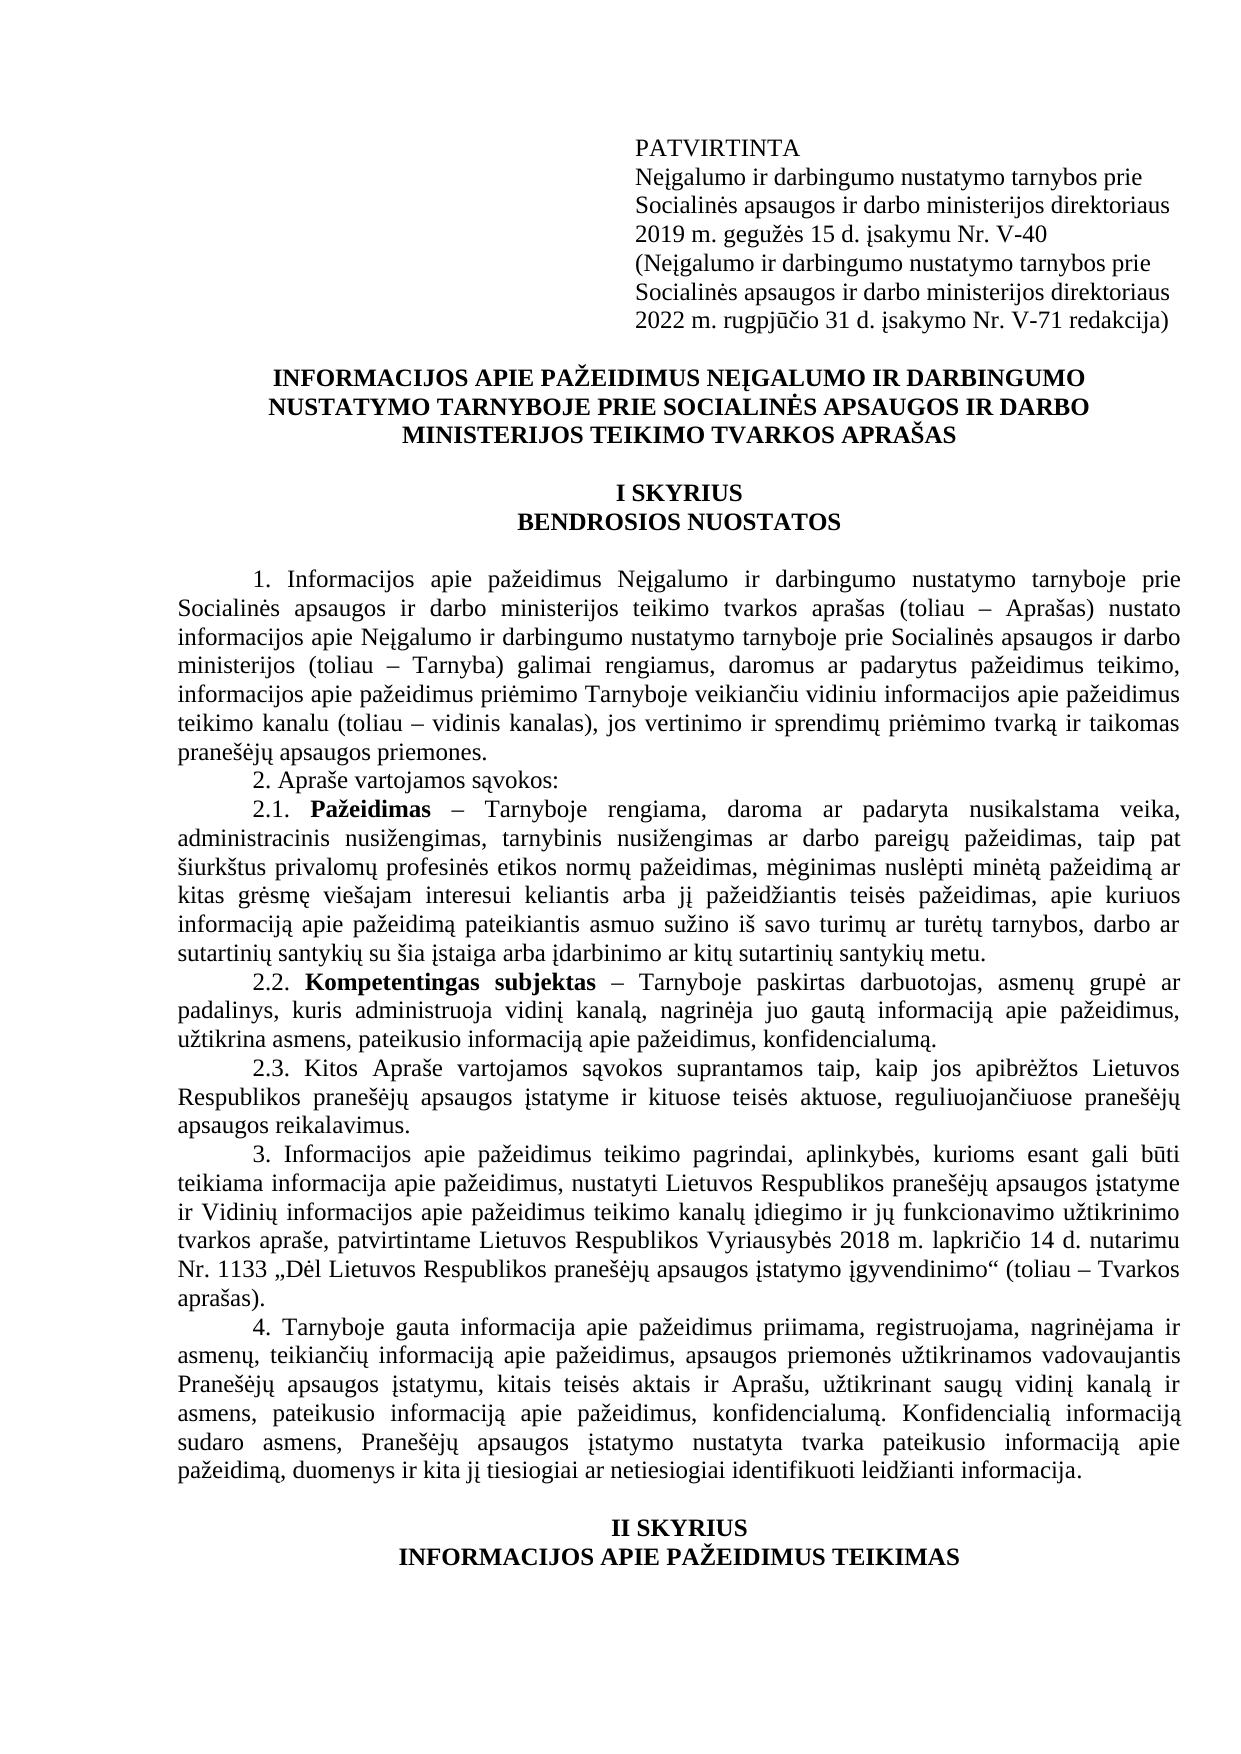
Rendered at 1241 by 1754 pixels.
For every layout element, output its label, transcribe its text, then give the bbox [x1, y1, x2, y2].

text I Skyrius [177, 478, 1181, 507]
text INFORMACIJOS APIE PAŽEIDIMUS TEIKIMAS [177, 1542, 1181, 1570]
text 3. Informacijos apie pažeidimus teikimo pagrindai, aplinkybės, kurioms esant gali būti teikiama informacija apie pažeidimus, nustatyti Lietuvos Respublikos pranešėjų apsaugos įstatyme ir Vidinių informacijos apie pažeidimus teikimo kanalų įdiegimo ir jų funkcionavimo užtikrinimo tvarkos apraše, patvirtintame Lietuvos Respublikos Vyriausybės 2018 m. lapkričio 14 d. nutarimu Nr. 1133 „Dėl Lietuvos Respublikos pranešėjų apsaugos įstatymo įgyvendinimo“ (toliau – Tvarkos aprašas). [177, 1139, 1181, 1312]
text BENDROSIOS NUOSTATOS [177, 507, 1181, 535]
text 2.2. Kompetentingas subjektas – Tarnyboje paskirtas darbuotojas, asmenų grupė ar padalinys, kuris administruoja vidinį kanalą, nagrinėja juo gautą informaciją apie pažeidimus, užtikrina asmens, pateikusio informaciją apie pažeidimus, konfidencialumą. [177, 967, 1181, 1053]
text Neįgalumo ir darbingumo nustatymo tarnybos prie Socialinės apsaugos ir darbo ministerijos direktoriaus 2019 m. gegužės 15 d. įsakymu Nr. V-40 [635, 162, 1181, 248]
text 2.1. Pažeidimas – Tarnyboje rengiama, daroma ar padaryta nusikalstama veika, administracinis nusižengimas, tarnybinis nusižengimas ar darbo pareigų pažeidimas, taip pat šiurkštus privalomų profesinės etikos normų pažeidimas, mėginimas nuslėpti minėtą pažeidimą ar kitas grėsmę viešajam interesui keliantis arba jį pažeidžiantis teisės pažeidimas, apie kuriuos informaciją apie pažeidimą pateikiantis asmuo sužino iš savo turimų ar turėtų tarnybos, darbo ar sutartinių santykių su šia įstaiga arba įdarbinimo ar kitų sutartinių santykių metu. [177, 794, 1181, 967]
text PATVIRTINTA [635, 133, 1181, 162]
text 4. Tarnyboje gauta informacija apie pažeidimus priimama, registruojama, nagrinėjama ir asmenų, teikiančių informaciją apie pažeidimus, apsaugos priemonės užtikrinamos vadovaujantis Pranešėjų apsaugos įstatymu, kitais teisės aktais ir Aprašu, užtikrinant saugų vidinį kanalą ir asmens, pateikusio informaciją apie pažeidimus, konfidencialumą. Konfidencialią informaciją sudaro asmens, Pranešėjų apsaugos įstatymo nustatyta tvarka pateikusio informaciją apie pažeidimą, duomenys ir kita jį tiesiogiai ar netiesiogiai identifikuoti leidžianti informacija. [177, 1312, 1181, 1484]
text 1. Informacijos apie pažeidimus Neįgalumo ir darbingumo nustatymo tarnyboje prie Socialinės apsaugos ir darbo ministerijos teikimo tvarkos aprašas (toliau – Aprašas) nustato informacijos apie Neįgalumo ir darbingumo nustatymo tarnyboje prie Socialinės apsaugos ir darbo ministerijos (toliau – Tarnyba) galimai rengiamus, daromus ar padarytus pažeidimus teikimo, informacijos apie pažeidimus priėmimo Tarnyboje veikiančiu vidiniu informacijos apie pažeidimus teikimo kanalu (toliau – vidinis kanalas), jos vertinimo ir sprendimų priėmimo tvarką ir taikomas pranešėjų apsaugos priemones. [177, 564, 1181, 765]
text 2022 m. rugpjūčio 31 d. įsakymo Nr. V-71 redakcija) [635, 305, 1181, 334]
text 2. Apraše vartojamos sąvokos: [177, 765, 1181, 794]
text INFORMACIJOS APIE PAŽEIDIMUS NEĮGALUMO IR DARBINGUMO NUSTATYMO TARNYBOJE PRIE SOCIALINĖS APSAUGOS IR DARBO MINISTERIJOS TEIKIMO TVARKOS APRAŠAS [236, 363, 1122, 449]
text (Neįgalumo ir darbingumo nustatymo tarnybos prie Socialinės apsaugos ir darbo ministerijos direktoriaus [635, 248, 1181, 305]
text 2.3. Kitos Apraše vartojamos sąvokos suprantamos taip, kaip jos apibrėžtos Lietuvos Respublikos pranešėjų apsaugos įstatyme ir kituose teisės aktuose, reguliuojančiuose pranešėjų apsaugos reikalavimus. [177, 1053, 1181, 1139]
text II SKYRIUS [177, 1513, 1181, 1542]
